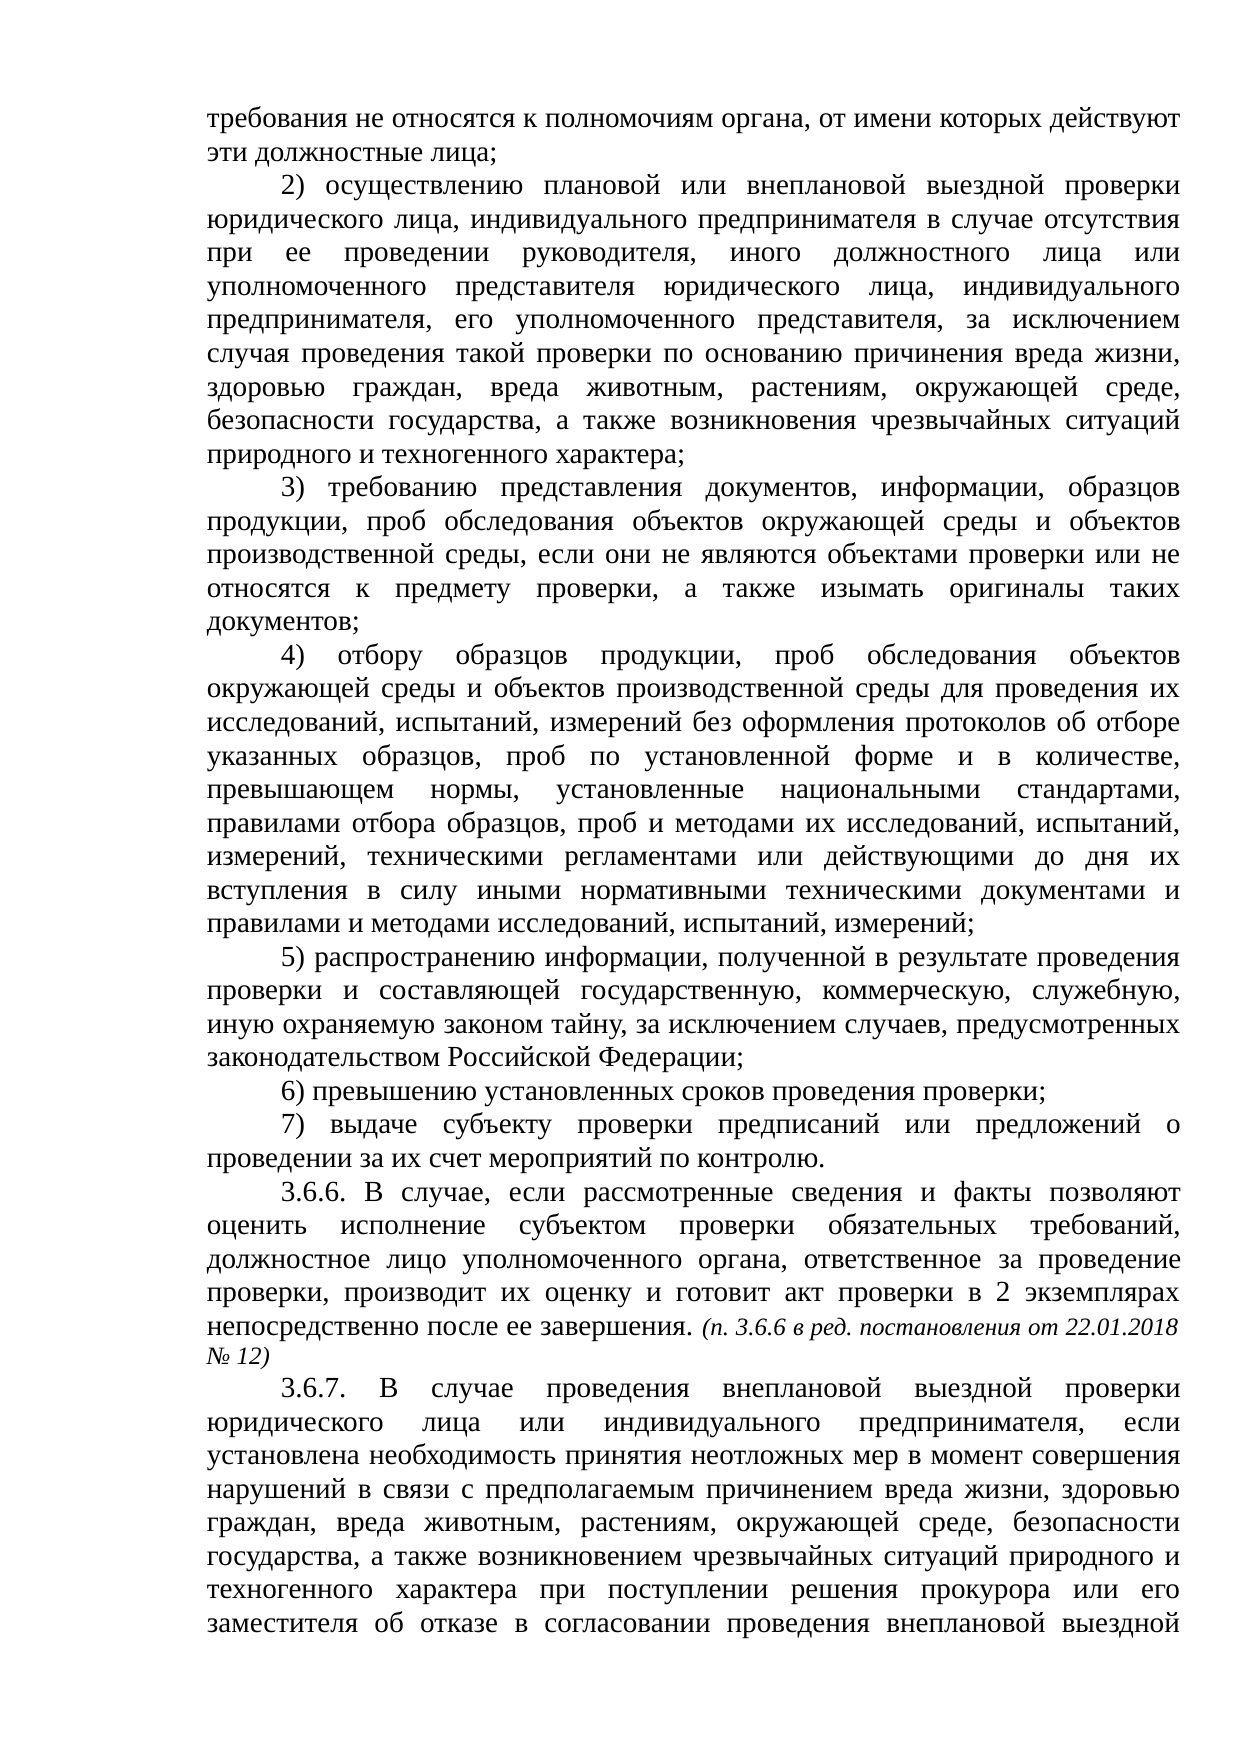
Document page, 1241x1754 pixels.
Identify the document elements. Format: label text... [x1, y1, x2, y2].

text 5) распространению информации, полученной в результате проведения проверки и составляющей государственную, коммерческую, служебную, иную охраняемую законом тайну, за исключением случаев, предусмотренных законодательством Российской Федерации; [207, 939, 1181, 1073]
text 3.6.7. В случае проведения внеплановой выездной проверки юридического лица или индивидуального предпринимателя, если установлена необходимость принятия неотложных мер в момент совершения нарушений в связи с предполагаемым причинением вреда жизни, здоровью граждан, вреда животным, растениям, окружающей среде, безопасности государства, а также возникновением чрезвычайных ситуаций природного и техногенного характера при поступлении решения прокурора или его заместителя об отказе в согласовании проведения внеплановой выездной [207, 1370, 1181, 1638]
text 6) превышению установленных сроков проведения проверки; [207, 1073, 1181, 1107]
text требования не относятся к полномочиям органа, от имени которых действуют эти должностные лица; [207, 100, 1181, 167]
text 2) осуществлению плановой или внеплановой выездной проверки юридического лица, индивидуального предпринимателя в случае отсутствия при ее проведении руководителя, иного должностного лица или уполномоченного представителя юридического лица, индивидуального предпринимателя, его уполномоченного представителя, за исключением случая проведения такой проверки по основанию причинения вреда жизни, здоровью граждан, вреда животным, растениям, окружающей среде, безопасности государства, а также возникновения чрезвычайных ситуаций природного и техногенного характера; [207, 167, 1181, 469]
text 7) выдаче субъекту проверки предписаний или предложений о проведении за их счет мероприятий по контролю. [207, 1107, 1181, 1174]
text 4) отбору образцов продукции, проб обследования объектов окружающей среды и объектов производственной среды для проведения их исследований, испытаний, измерений без оформления протоколов об отборе указанных образцов, проб по установленной форме и в количестве, превышающем нормы, установленные национальными стандартами, правилами отбора образцов, проб и методами их исследований, испытаний, измерений, техническими регламентами или действующими до дня их вступления в силу иными нормативными техническими документами и правилами и методами исследований, испытаний, измерений; [207, 637, 1181, 939]
text 3.6.6. В случае, если рассмотренные сведения и факты позволяют оценить исполнение субъектом проверки обязательных требований, должностное лицо уполномоченного органа, ответственное за проведение проверки, производит их оценку и готовит акт проверки в 2 экземплярах непосредственно после ее завершения. (п. 3.6.6 в ред. постановления от 22.01.2018 № 12) [207, 1174, 1181, 1370]
text 3) требованию представления документов, информации, образцов продукции, проб обследования объектов окружающей среды и объектов производственной среды, если они не являются объектами проверки или не относятся к предмету проверки, а также изымать оригиналы таких документов; [207, 469, 1181, 637]
